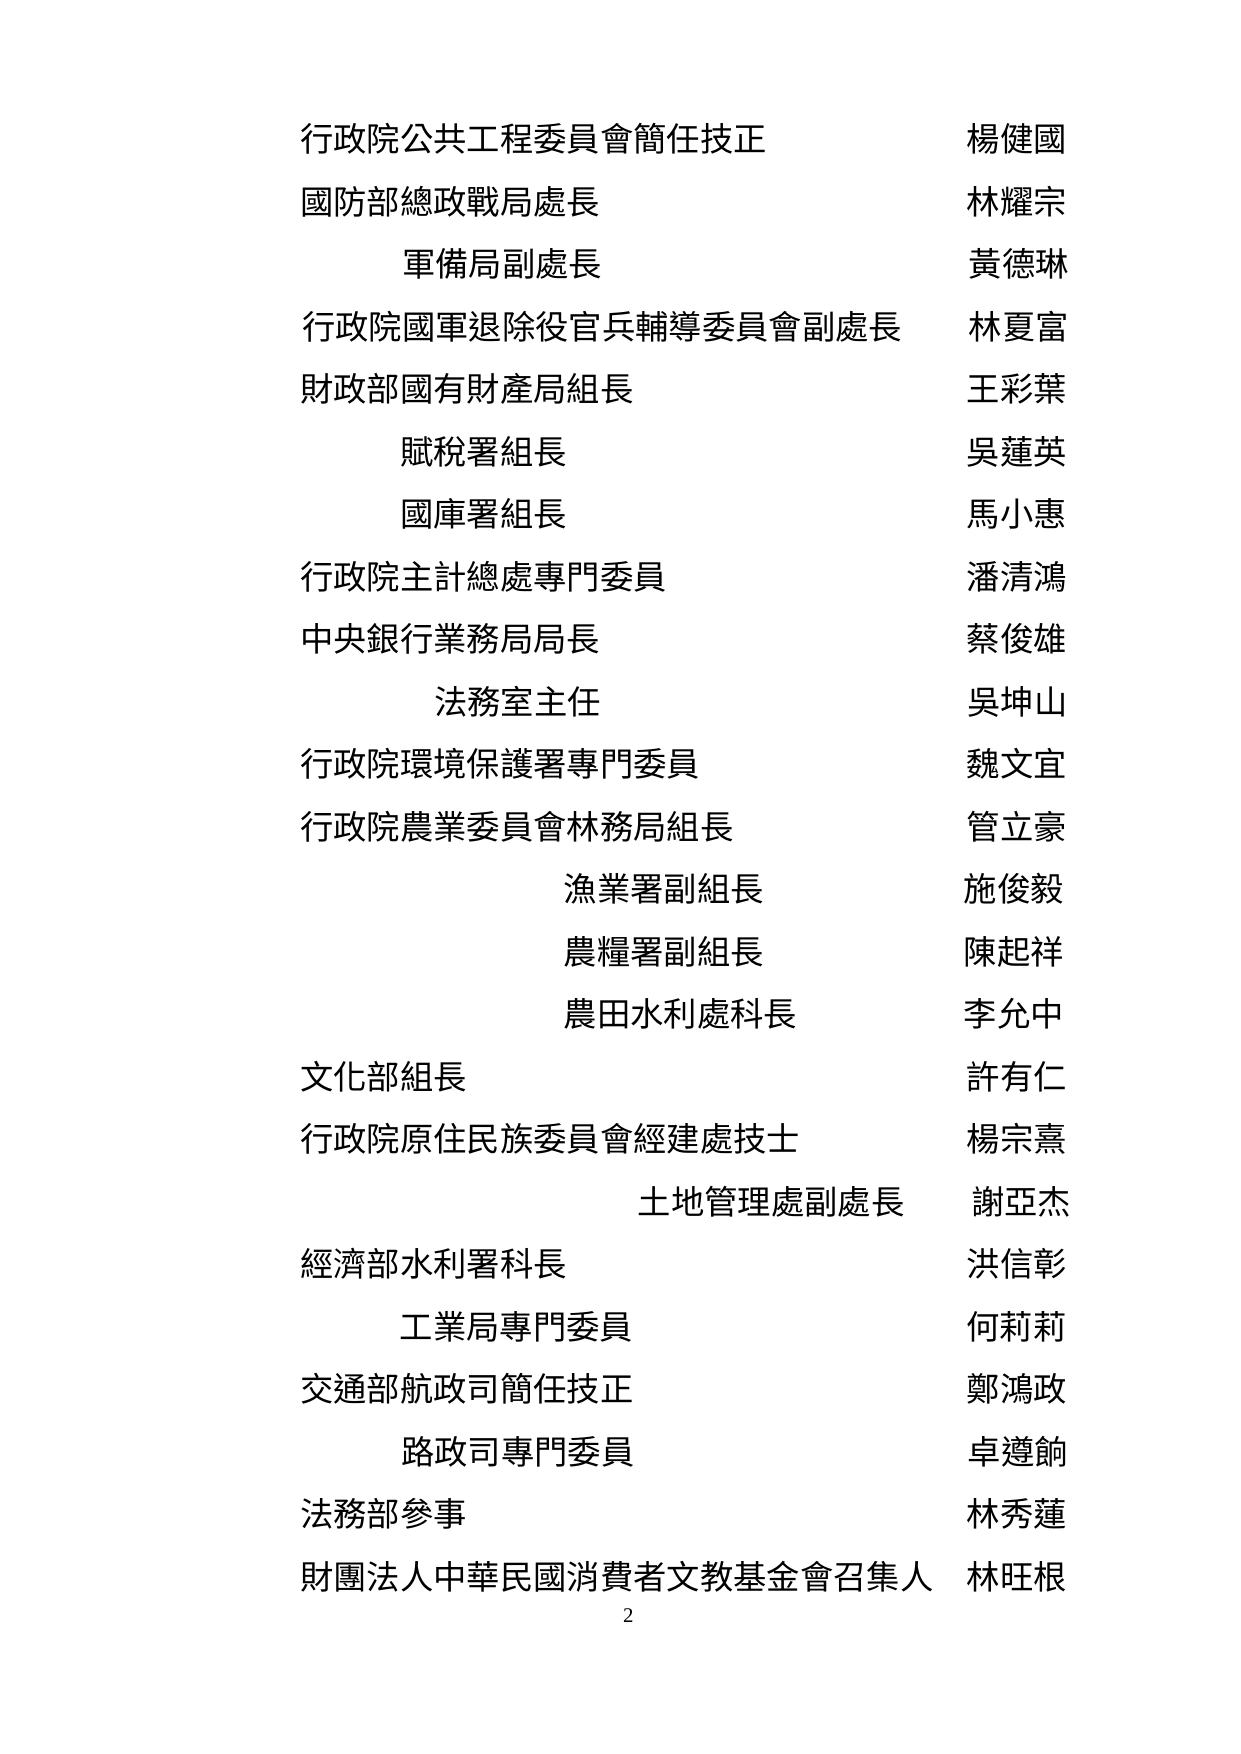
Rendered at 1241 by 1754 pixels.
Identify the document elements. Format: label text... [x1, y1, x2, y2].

text 國庫署組長 馬小惠 [400, 471, 1069, 533]
text 行政院主計總處專門委員 潘清鴻 [300, 533, 1069, 596]
text 路政司專門委員 卓遵餉 [401, 1408, 1069, 1471]
text 漁業署副組長 施俊毅 [564, 846, 1069, 908]
text 經濟部水利署科長 洪信彰 [300, 1221, 1069, 1283]
text 財團法人中華民國消費者文教基金會召集人 林旺根 [300, 1533, 1069, 1596]
text 中央銀行業務局局長 蔡俊雄 [300, 596, 1069, 658]
text 軍備局副處長 黃德琳 [402, 221, 1069, 283]
text 工業局專門委員 何莉莉 [399, 1283, 1069, 1346]
text 農糧署副組長 陳起祥 [564, 908, 1069, 971]
text 文化部組長 許有仁 [300, 1033, 1069, 1096]
text 交通部航政司簡任技正 鄭鴻政 [300, 1346, 1069, 1408]
text 行政院原住民族委員會經建處技士 楊宗熹 [300, 1096, 1069, 1158]
text 法務室主任 吳坤山 [434, 658, 1069, 721]
text 土地管理處副處長 謝亞杰 [566, 1158, 1125, 1221]
text 財政部國有財產局組長 王彩葉 [300, 346, 1069, 408]
text 國防部總政戰局處長 林耀宗 [300, 158, 1069, 221]
text 法務部參事 林秀蓮 [300, 1471, 1069, 1533]
text 農田水利處科長 李允中 [564, 971, 1069, 1033]
text 賦稅署組長 吳蓮英 [400, 408, 1069, 471]
text 行政院環境保護署專門委員 魏文宜 [300, 721, 1069, 783]
text 行政院農業委員會林務局組長 管立豪 [300, 783, 1069, 846]
text 行政院國軍退除役官兵輔導委員會副處長 林夏富 [302, 283, 1069, 346]
text 行政院公共工程委員會簡任技正 楊健國 [300, 96, 1069, 158]
